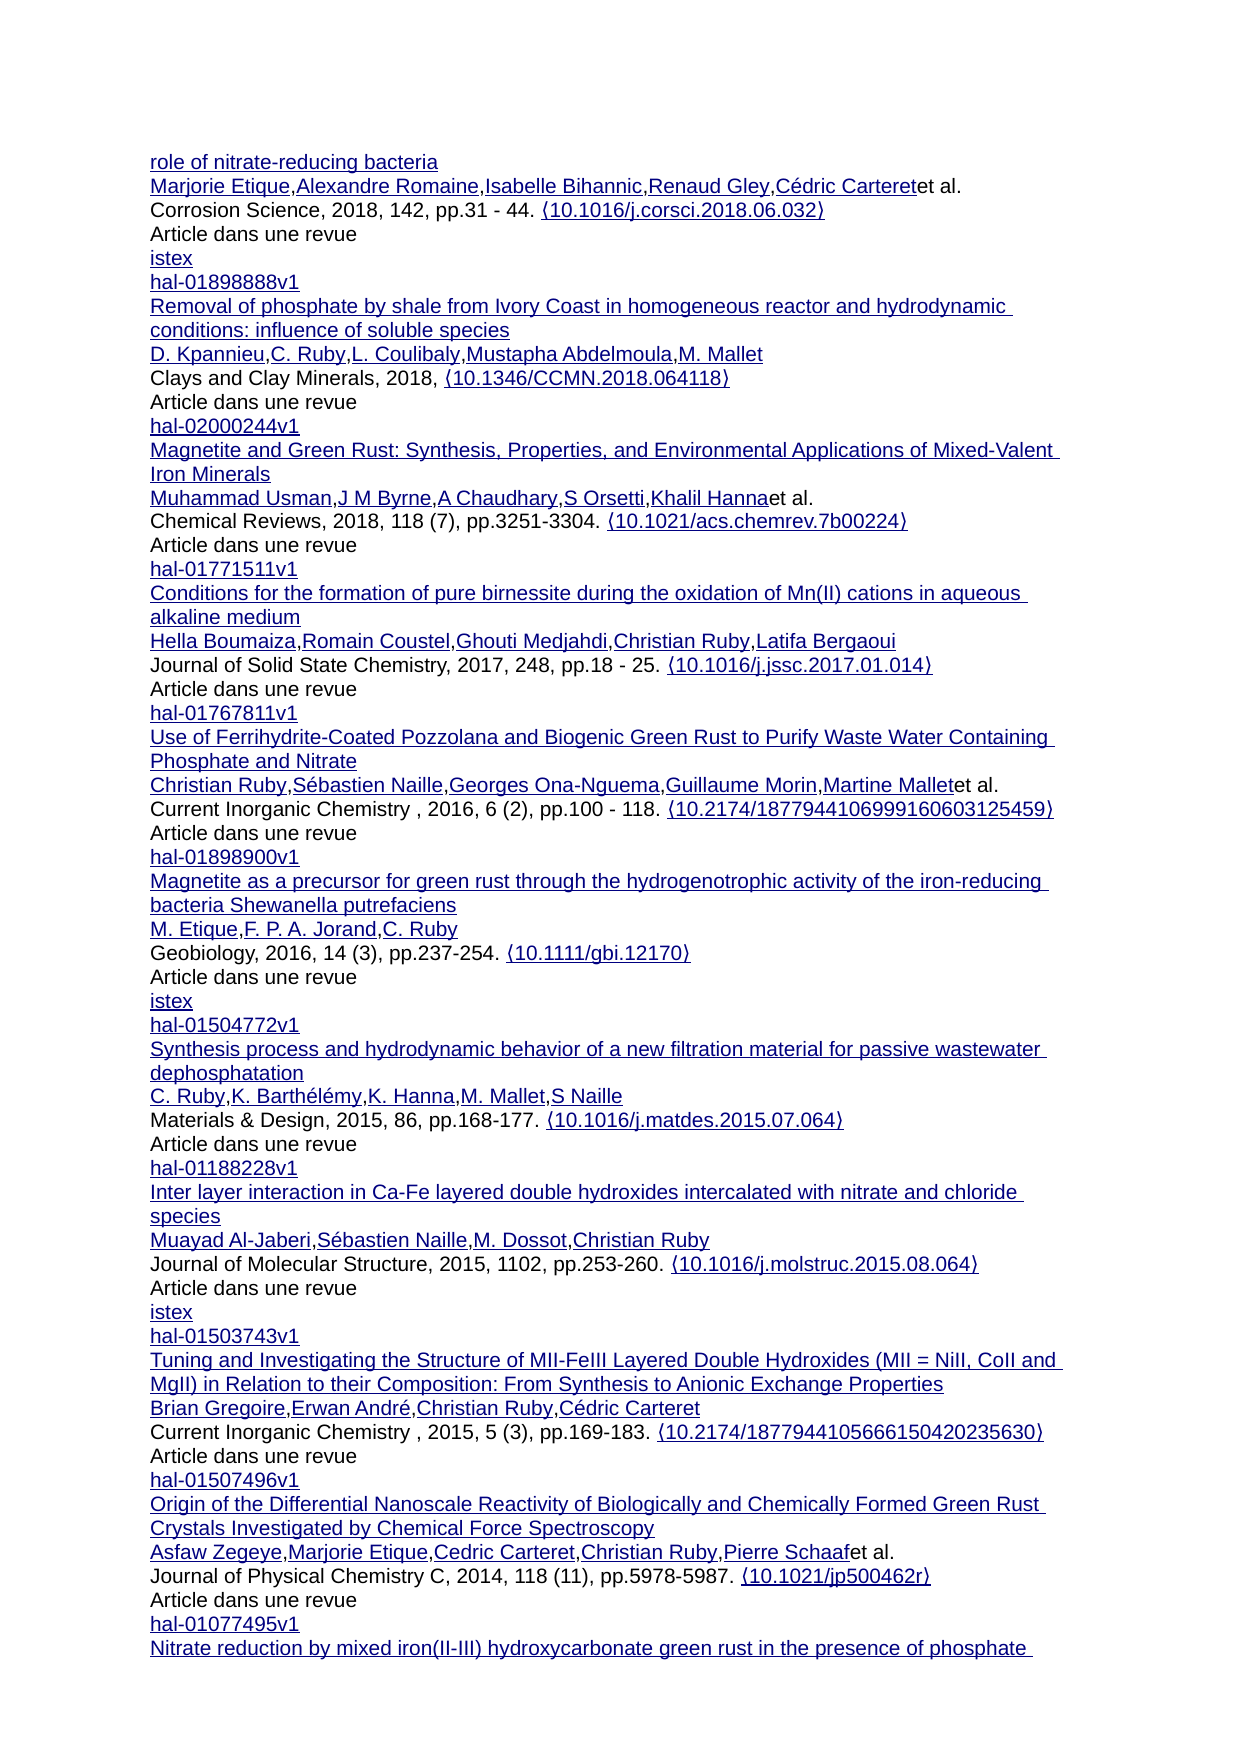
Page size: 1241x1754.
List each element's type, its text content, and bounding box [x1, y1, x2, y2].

table_cell role of nitrate-reducing bacteria Marjorie Etique,Alexandre Romaine,Isabelle Bihannic,Renaud Gley,Cédric Carteretet al. Corrosion Science, 2018, 142, pp.31 - 44. ⟨10.1016/j.corsci.2018.06.032⟩ Article dans une revue istex hal-01898888v1 [150, 150, 1090, 294]
table_cell Conditions for the formation of pure birnessite during the oxidation of Mn(II) cations in aqueous alkaline medium Hella Boumaiza,Romain Coustel,Ghouti Medjahdi,Christian Ruby,Latifa Bergaoui Journal of Solid State Chemistry, 2017, 248, pp.18 - 25. ⟨10.1016/j.jssc.2017.01.014⟩ Article dans une revue hal-01767811v1 [150, 581, 1090, 725]
table_cell Inter layer interaction in Ca-Fe layered double hydroxides intercalated with nitrate and chloride species Muayad Al-Jaberi,Sébastien Naille,M. Dossot,Christian Ruby Journal of Molecular Structure, 2015, 1102, pp.253-260. ⟨10.1016/j.molstruc.2015.08.064⟩ Article dans une revue istex hal-01503743v1 [150, 1180, 1090, 1348]
table_cell Tuning and Investigating the Structure of MII-FeIII Layered Double Hydroxides (MII = NiII, CoII and MgII) in Relation to their Composition: From Synthesis to Anionic Exchange Properties Brian Gregoire,Erwan André,Christian Ruby,Cédric Carteret Current Inorganic Chemistry , 2015, 5 (3), pp.169-183. ⟨10.2174/1877944105666150420235630⟩ Article dans une revue hal-01507496v1 [150, 1348, 1090, 1492]
table_cell Magnetite and Green Rust: Synthesis, Properties, and Environmental Applications of Mixed-Valent Iron Minerals Muhammad Usman,J M Byrne,A Chaudhary,S Orsetti,Khalil Hannaet al. Chemical Reviews, 2018, 118 (7), pp.3251-3304. ⟨10.1021/acs.chemrev.7b00224⟩ Article dans une revue hal-01771511v1 [150, 438, 1090, 581]
table_cell Use of Ferrihydrite-Coated Pozzolana and Biogenic Green Rust to Purify Waste Water Containing Phosphate and Nitrate Christian Ruby,Sébastien Naille,Georges Ona-Nguema,Guillaume Morin,Martine Malletet al. Current Inorganic Chemistry , 2016, 6 (2), pp.100 - 118. ⟨10.2174/1877944106999160603125459⟩ Article dans une revue hal-01898900v1 [150, 725, 1090, 869]
table_cell Origin of the Differential Nanoscale Reactivity of Biologically and Chemically Formed Green Rust Crystals Investigated by Chemical Force Spectroscopy Asfaw Zegeye,Marjorie Etique,Cedric Carteret,Christian Ruby,Pierre Schaafet al. Journal of Physical Chemistry C, 2014, 118 (11), pp.5978-5987. ⟨10.1021/jp500462r⟩ Article dans une revue hal-01077495v1 [150, 1492, 1090, 1635]
table_cell Nitrate reduction by mixed iron(II-III) hydroxycarbonate green rust in the presence of phosphate [150, 1635, 1090, 1659]
table_cell Removal of phosphate by shale from Ivory Coast in homogeneous reactor and hydrodynamic conditions: influence of soluble species D. Kpannieu,C. Ruby,L. Coulibaly,Mustapha Abdelmoula,M. Mallet Clays and Clay Minerals, 2018, ⟨10.1346/CCMN.2018.064118⟩ Article dans une revue hal-02000244v1 [150, 294, 1090, 437]
table_cell Magnetite as a precursor for green rust through the hydrogenotrophic activity of the iron-reducing bacteria Shewanella putrefaciens M. Etique,F. P. A. Jorand,C. Ruby Geobiology, 2016, 14 (3), pp.237-254. ⟨10.1111/gbi.12170⟩ Article dans une revue istex hal-01504772v1 [150, 869, 1090, 1036]
table_cell Synthesis process and hydrodynamic behavior of a new filtration material for passive wastewater dephosphatation C. Ruby,K. Barthélémy,K. Hanna,M. Mallet,S Naille Materials & Design, 2015, 86, pp.168-177. ⟨10.1016/j.matdes.2015.07.064⟩ Article dans une revue hal-01188228v1 [150, 1036, 1090, 1180]
